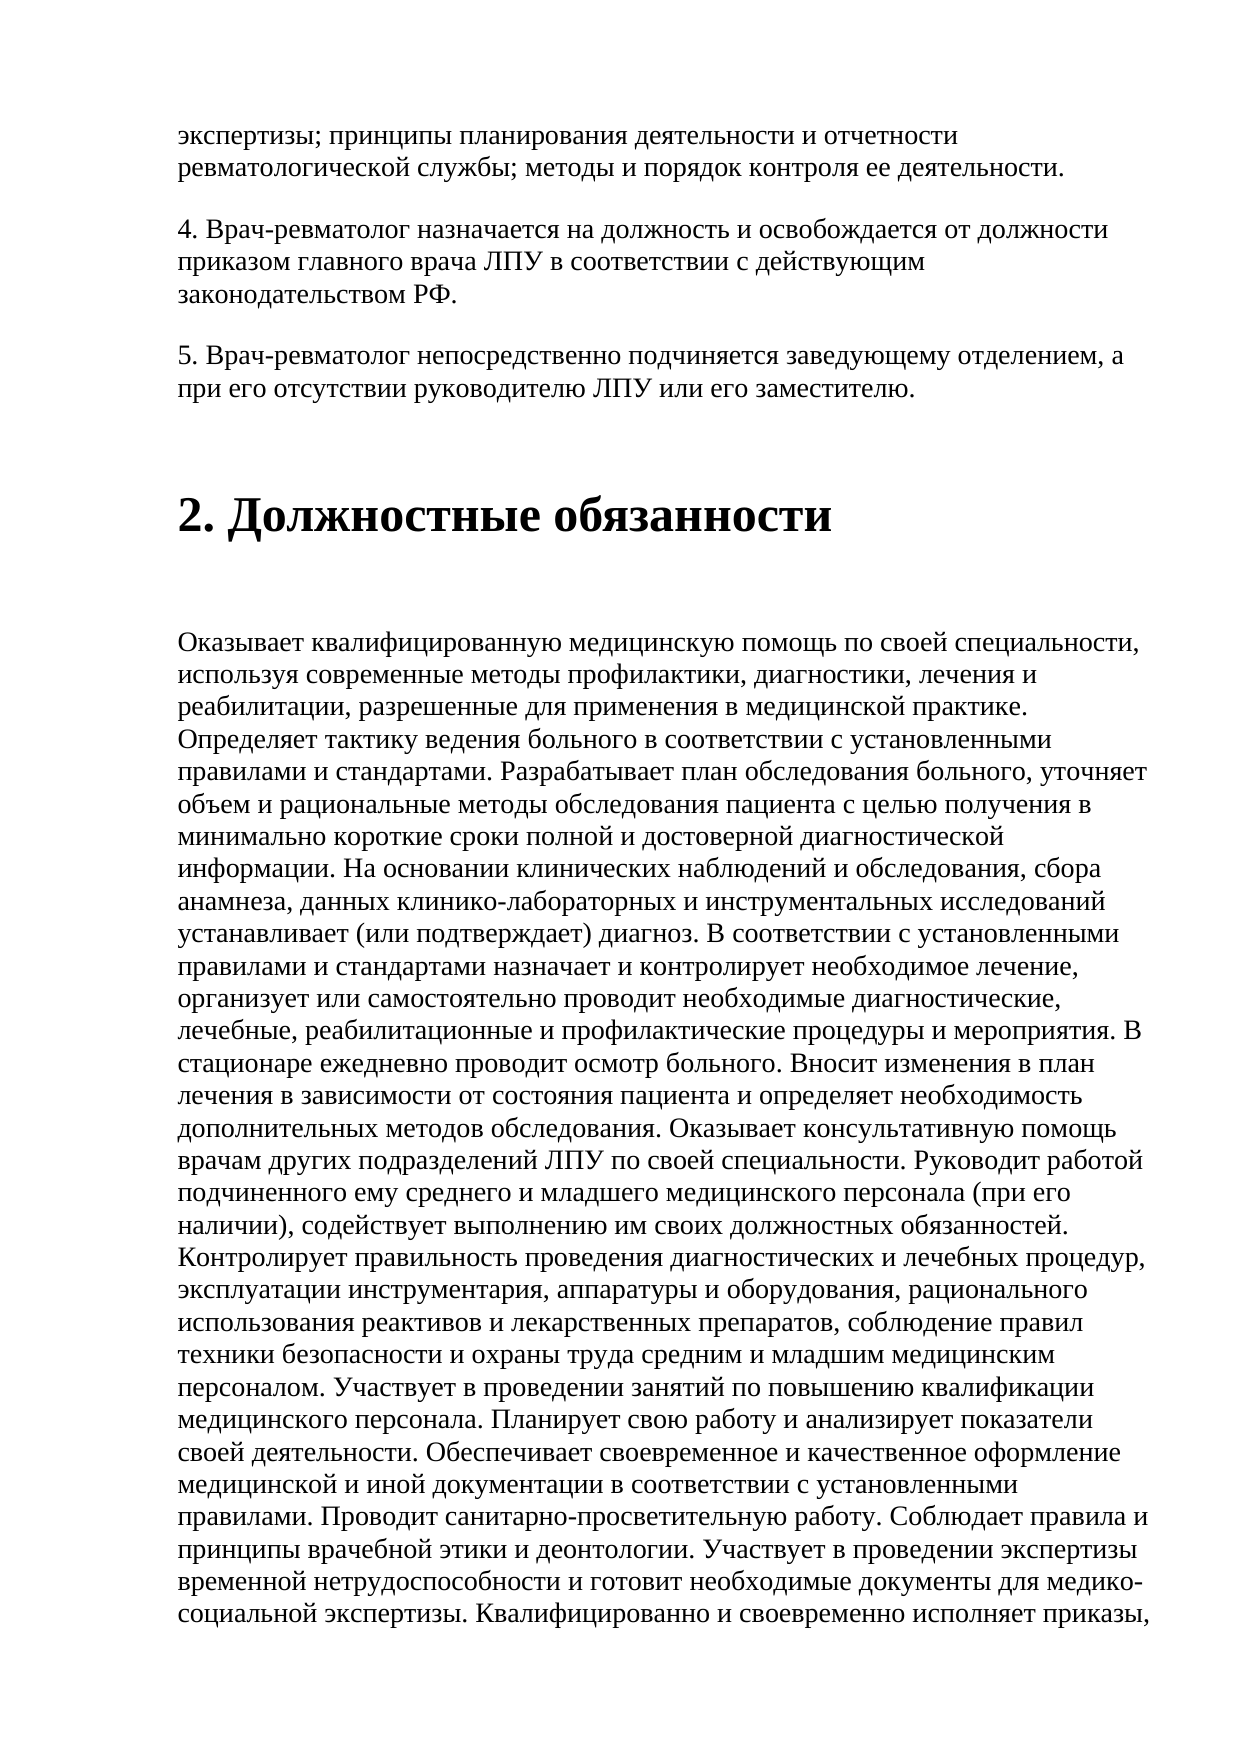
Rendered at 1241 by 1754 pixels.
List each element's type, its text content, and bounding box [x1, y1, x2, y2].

text экспертизы; принципы планирования деятельности и отчетности ревматологической службы; методы и порядок контроля ее деятельности. [177, 118, 1152, 183]
text Оказывает квалифицированную медицинскую помощь по своей специальности, используя современные методы профилактики, диагностики, лечения и реабилитации, разрешенные для применения в медицинской практике. Определяет тактику ведения больного в соответствии с установленными правилами и стандартами. Разрабатывает план обследования больного, уточняет объем и рациональные методы обследования пациента с целью получения в минимально короткие сроки полной и достоверной диагностической информации. На основании клинических наблюдений и обследования, сбора анамнеза, данных клинико-лабораторных и инструментальных исследований устанавливает (или подтверждает) диагноз. В соответствии с установленными правилами и стандартами назначает и контролирует необходимое лечение, организует или самостоятельно проводит необходимые диагностические, лечебные, реабилитационные и профилактические процедуры и мероприятия. В стационаре ежедневно проводит осмотр больного. Вносит изменения в план лечения в зависимости от состояния пациента и определяет необходимость дополнительных методов обследования. Оказывает консультативную помощь врачам других подразделений ЛПУ по своей специальности. Руководит работой подчиненного ему среднего и младшего медицинского персонала (при его наличии), содействует выполнению им своих должностных обязанностей. Контролирует правильность проведения диагностических и лечебных процедур, эксплуатации инструментария, аппаратуры и оборудования, рационального использования реактивов и лекарственных препаратов, соблюдение правил техники безопасности и охраны труда средним и младшим медицинским персоналом. Участвует в проведении занятий по повышению квалификации медицинского персонала. Планирует свою работу и анализирует показатели своей деятельности. Обеспечивает своевременное и качественное оформление медицинской и иной документации в соответствии с установленными правилами. Проводит санитарно-просветительную работу. Соблюдает правила и принципы врачебной этики и деонтологии. Участвует в проведении экспертизы временной нетрудоспособности и готовит необходимые документы для медико-социальной экспертизы. Квалифицированно и своевременно исполняет приказы, [177, 625, 1152, 1629]
subtitle 2. Должностные обязанности [177, 485, 1152, 543]
text 4. Врач-ревматолог назначается на должность и освобождается от должности приказом главного врача ЛПУ в соответствии с действующим законодательством РФ. [177, 212, 1152, 309]
text 5. Врач-ревматолог непосредственно подчиняется заведующему отделением, а при его отсутствии руководителю ЛПУ или его заместителю. [177, 338, 1152, 403]
